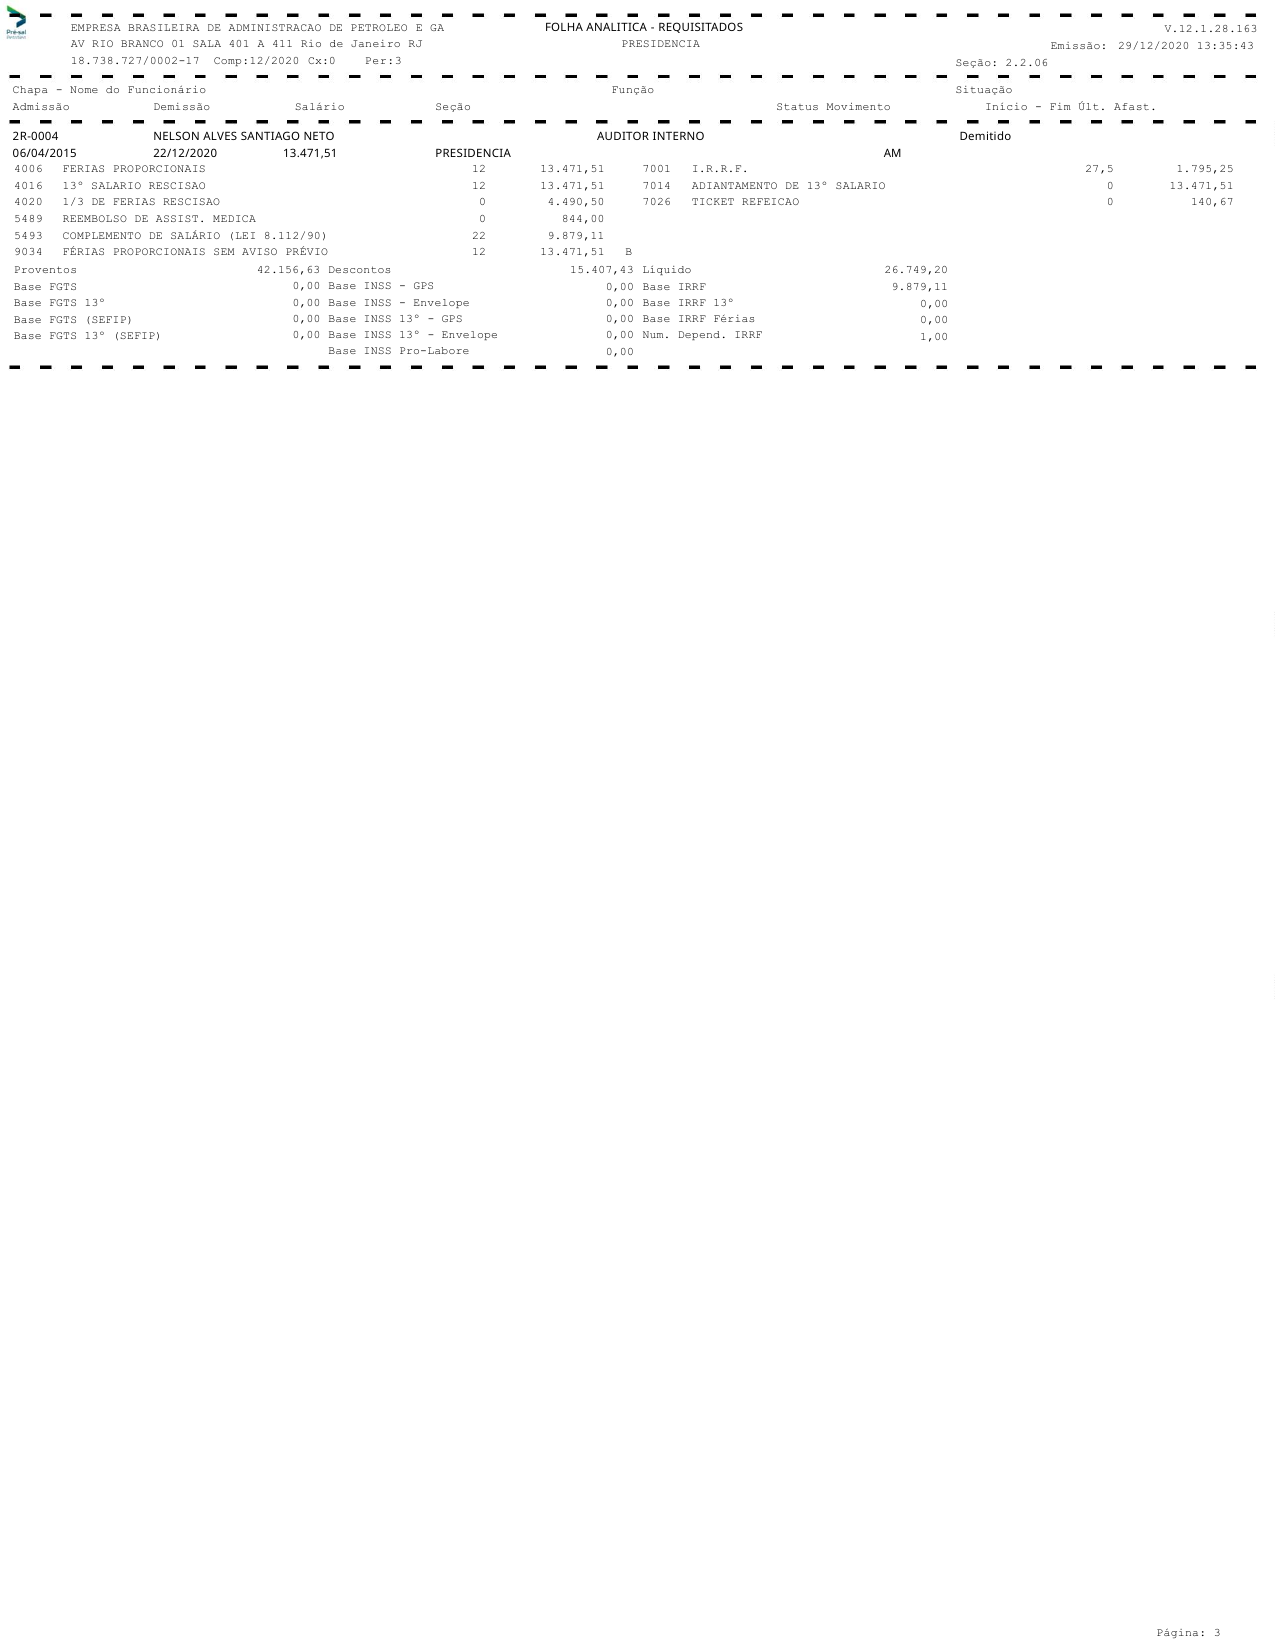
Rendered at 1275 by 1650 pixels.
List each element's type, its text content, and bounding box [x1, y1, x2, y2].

text 0,00 Base IRRF 13º [606, 296, 787, 309]
text PRESIDENCIA [621, 37, 717, 50]
text 0,00 Num. Depend. IRRF [606, 328, 787, 341]
text EMPRESA BRASILEIRA DE ADMINISTRACAO DE PETROLEO E GA [71, 20, 469, 34]
text 12 [472, 162, 503, 175]
text FOLHA ANALITICA - REQUISITADOS [545, 20, 785, 34]
text 5 [14, 228, 21, 242]
text 0,00 [606, 344, 787, 358]
text Base FGTS (SEFIP) [13, 312, 186, 326]
text 016 [21, 178, 60, 192]
text Base FGTS 13º [13, 296, 186, 309]
text 9.879,11 [547, 228, 622, 242]
text Seção: 2.2.06 [955, 55, 1066, 69]
text 0 [479, 195, 503, 208]
text Página: 3 [1156, 1626, 1237, 1639]
text Base FGTS 13º (SEFIP) [13, 329, 186, 342]
text Emissão: [1050, 38, 1118, 52]
text 0 [1107, 178, 1131, 192]
text 0,00 Base INSS 13º - Envelope [292, 328, 524, 341]
text 26.749,20 [884, 263, 966, 277]
text 0,00 Base INSS 13º - GPS [292, 312, 524, 325]
text 13.471,51 [540, 245, 622, 258]
text TICKET REFEICAO [692, 195, 911, 208]
text Chapa - Nome do Funcionário [12, 83, 236, 96]
text 0,00 Base IRRF Férias [606, 312, 787, 325]
text 140,67 [1191, 195, 1251, 208]
text 42.156,63 Descontos [257, 263, 460, 276]
text Proventos [13, 263, 95, 276]
text 0,00 Base INSS - GPS [292, 278, 460, 292]
text COMPLEMENTO DE SALÁRIO (LEI 8.112/90) [62, 228, 353, 242]
text 1.795,25 [1176, 162, 1251, 175]
text NELSON ALVES SANTIAGO NETO [153, 130, 384, 143]
text 27,5 [1085, 162, 1131, 175]
text 489 [21, 212, 60, 225]
text R-0004 [19, 130, 80, 143]
text 7026 [642, 195, 688, 208]
text 0,00 [920, 313, 966, 326]
text 22/12/2020 13.471,51 [153, 146, 384, 160]
text REEMBOLSO DE ASSIST. MEDICA [62, 212, 353, 225]
picture [0, 0, 1275, 1650]
text 0,00 Base IRRF [606, 279, 724, 293]
text 13.471,51 [540, 178, 622, 192]
text 2 [12, 130, 19, 143]
text 13.471,51 [1169, 178, 1251, 192]
text 5 [14, 212, 21, 225]
text 4.490,50 [547, 195, 622, 208]
text 034 [21, 245, 60, 258]
text 0,00 [920, 296, 966, 310]
text 020 [21, 195, 60, 208]
text Seção [435, 99, 488, 113]
text 8.738.727/0002-17 Comp:12/2020 Cx:0 [78, 53, 361, 67]
text Função [611, 83, 672, 96]
text 6/04/2015 [19, 146, 101, 160]
text FERIAS PROPORCIONAIS [62, 162, 228, 175]
text B [625, 245, 649, 258]
text 13º SALARIO RESCISAO [62, 178, 228, 192]
text 13.471,51 [540, 162, 622, 175]
text 1 [71, 53, 78, 67]
text 0 [12, 146, 19, 160]
text Admissão Demissão [12, 99, 236, 113]
text Base FGTS [13, 279, 95, 293]
text Início - Fim Últ. Afast. [985, 99, 1182, 113]
text AUDITOR INTERNO [597, 130, 722, 143]
text Per:3 [364, 53, 419, 67]
text ADIANTAMENTO DE 13º SALARIO [692, 178, 911, 192]
text Base INSS Pro-Labore [328, 344, 524, 357]
text Status Movimento [776, 99, 908, 113]
text 006 [21, 162, 60, 175]
text I.R.R.F. [692, 162, 766, 175]
text 12 [472, 245, 503, 258]
text AM [883, 146, 915, 160]
text 22 [472, 228, 503, 242]
text 4 [14, 195, 21, 208]
text 0,00 Base INSS - Envelope [292, 296, 524, 309]
text 844,00 [562, 212, 622, 225]
text 493 [21, 228, 60, 242]
text Situação [955, 82, 1066, 96]
text Salário [294, 99, 362, 113]
text Demitido [959, 130, 1034, 143]
text AV RIO BRANCO 01 SALA 401 A 411 Rio de Janeiro RJ [71, 37, 469, 50]
text 9.879,11 [891, 280, 966, 293]
text 29/12/2020 13:35:43 [1118, 38, 1275, 52]
text 0 [1107, 195, 1131, 208]
text 9 [14, 245, 21, 258]
text 12 [472, 178, 503, 192]
text 7001 [642, 162, 688, 175]
text 4 [14, 178, 21, 192]
text 15.407,43 Líquido [570, 263, 711, 276]
text 1,00 [920, 329, 966, 343]
text FÉRIAS PROPORCIONAIS SEM AVISO PRÉVIO [62, 245, 353, 258]
text 1/3 DE FERIAS RESCISAO [62, 195, 244, 208]
text 7014 [642, 178, 688, 192]
text PRESIDENCIA [435, 146, 531, 160]
text 4 [14, 162, 21, 175]
text V.12.1.28.163 [1164, 22, 1275, 35]
text 0 [479, 212, 503, 225]
